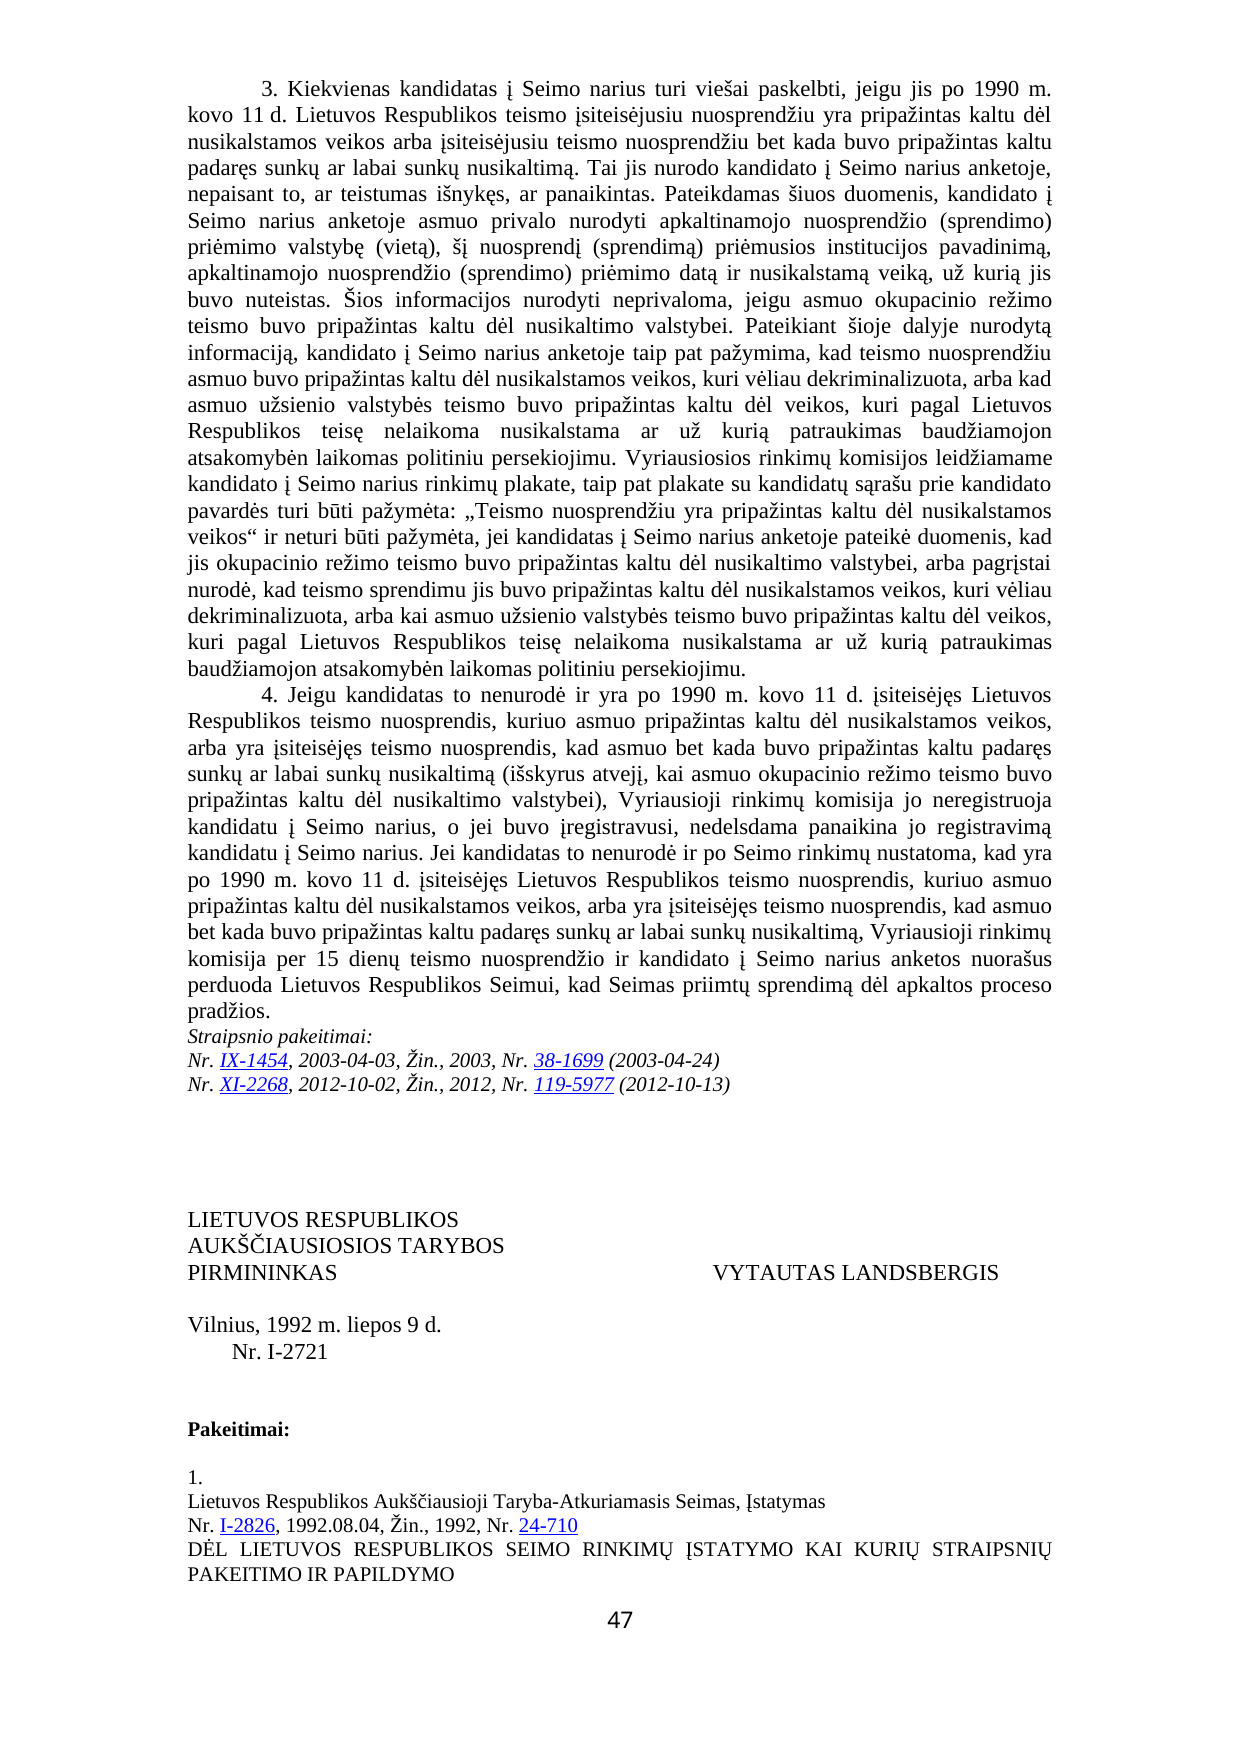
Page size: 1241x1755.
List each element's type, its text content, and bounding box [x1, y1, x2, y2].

text Nr. IX-1454, 2003-04-03, Žin., 2003, Nr. 38-1699 (2003-04-24) [187, 1048, 1053, 1072]
text LIETUVOS RESPUBLIKOS [187, 1206, 1053, 1232]
text Nr. I-2721 [187, 1338, 1053, 1364]
text 1. [187, 1465, 1053, 1489]
text DĖL LIETUVOS RESPUBLIKOS SEIMO RINKIMŲ ĮSTATYMO KAI KURIŲ STRAIPSNIŲ PAKEITIMO IR PAPILDYMO [187, 1537, 1053, 1586]
text Vilnius, 1992 m. liepos 9 d. [187, 1312, 1053, 1338]
text Nr. XI-2268, 2012-10-02, Žin., 2012, Nr. 119-5977 (2012-10-13) [187, 1072, 1053, 1096]
text 3. Kiekvienas kandidatas į Seimo narius turi viešai paskelbti, jeigu jis po 1990 m. kovo 11 d. Lietuvos Respublikos teismo įsiteisėjusiu nuosprendžiu yra pripažintas kaltu dėl nusikalstamos veikos arba įsiteisėjusiu teismo nuosprendžiu bet kada buvo pripažintas kaltu padaręs sunkų ar labai sunkų nusikaltimą. Tai jis nurodo kandidato į Seimo narius anketoje, nepaisant to, ar teistumas išnykęs, ar panaikintas. Pateikdamas šiuos duomenis, kandidato į Seimo narius anketoje asmuo privalo nurodyti apkaltinamojo nuosprendžio (sprendimo) priėmimo valstybę (vietą), šį nuosprendį (sprendimą) priėmusios institucijos pavadinimą, apkaltinamojo nuosprendžio (sprendimo) priėmimo datą ir nusikalstamą veiką, už kurią jis buvo nuteistas. Šios informacijos nurodyti neprivaloma, jeigu asmuo okupacinio režimo teismo buvo pripažintas kaltu dėl nusikaltimo valstybei. Pateikiant šioje dalyje nurodytą informaciją, kandidato į Seimo narius anketoje taip pat pažymima, kad teismo nuosprendžiu asmuo buvo pripažintas kaltu dėl nusikalstamos veikos, kuri vėliau dekriminalizuota, arba kad asmuo užsienio valstybės teismo buvo pripažintas kaltu dėl veikos, kuri pagal Lietuvos Respublikos teisę nelaikoma nusikalstama ar už kurią patraukimas baudžiamojon atsakomybėn laikomas politiniu persekiojimu. Vyriausiosios rinkimų komisijos leidžiamame kandidato į Seimo narius rinkimų plakate, taip pat plakate su kandidatų sąrašu prie kandidato pavardės turi būti pažymėta: „Teismo nuosprendžiu yra pripažintas kaltu dėl nusikalstamos veikos“ ir neturi būti pažymėta, jei kandidatas į Seimo narius anketoje pateikė duomenis, kad jis okupacinio režimo teismo buvo pripažintas kaltu dėl nusikaltimo valstybei, arba pagrįstai nurodė, kad teismo sprendimu jis buvo pripažintas kaltu dėl nusikalstamos veikos, kuri vėliau dekriminalizuota, arba kai asmuo užsienio valstybės teismo buvo pripažintas kaltu dėl veikos, kuri pagal Lietuvos Respublikos teisę nelaikoma nusikalstama ar už kurią patraukimas baudžiamojon atsakomybėn laikomas politiniu persekiojimu. [187, 75, 1053, 681]
text Straipsnio pakeitimai: [187, 1024, 1053, 1048]
text Lietuvos Respublikos Aukščiausioji Taryba-Atkuriamasis Seimas, Įstatymas [187, 1489, 1053, 1513]
text Nr. I-2826, 1992.08.04, Žin., 1992, Nr. 24-710 [187, 1513, 1053, 1537]
text 4. Jeigu kandidatas to nenurodė ir yra po 1990 m. kovo 11 d. įsiteisėjęs Lietuvos Respublikos teismo nuosprendis, kuriuo asmuo pripažintas kaltu dėl nusikalstamos veikos, arba yra įsiteisėjęs teismo nuosprendis, kad asmuo bet kada buvo pripažintas kaltu padaręs sunkų ar labai sunkų nusikaltimą (išskyrus atvejį, kai asmuo okupacinio režimo teismo buvo pripažintas kaltu dėl nusikaltimo valstybei), Vyriausioji rinkimų komisija jo neregistruoja kandidatu į Seimo narius, o jei buvo įregistravusi, nedelsdama panaikina jo registravimą kandidatu į Seimo narius. Jei kandidatas to nenurodė ir po Seimo rinkimų nustatoma, kad yra po 1990 m. kovo 11 d. įsiteisėjęs Lietuvos Respublikos teismo nuosprendis, kuriuo asmuo pripažintas kaltu dėl nusikalstamos veikos, arba yra įsiteisėjęs teismo nuosprendis, kad asmuo bet kada buvo pripažintas kaltu padaręs sunkų ar labai sunkų nusikaltimą, Vyriausioji rinkimų komisija per 15 dienų teismo nuosprendžio ir kandidato į Seimo narius anketos nuorašus perduoda Lietuvos Respublikos Seimui, kad Seimas priimtų sprendimą dėl apkaltos proceso pradžios. [187, 681, 1053, 1024]
text Pakeitimai: [187, 1417, 1053, 1441]
text AUKŠČIAUSIOSIOS TARYBOS [187, 1232, 1053, 1259]
text PIRMININKAS VYTAUTAS LANDSBERGIS [187, 1259, 1053, 1285]
